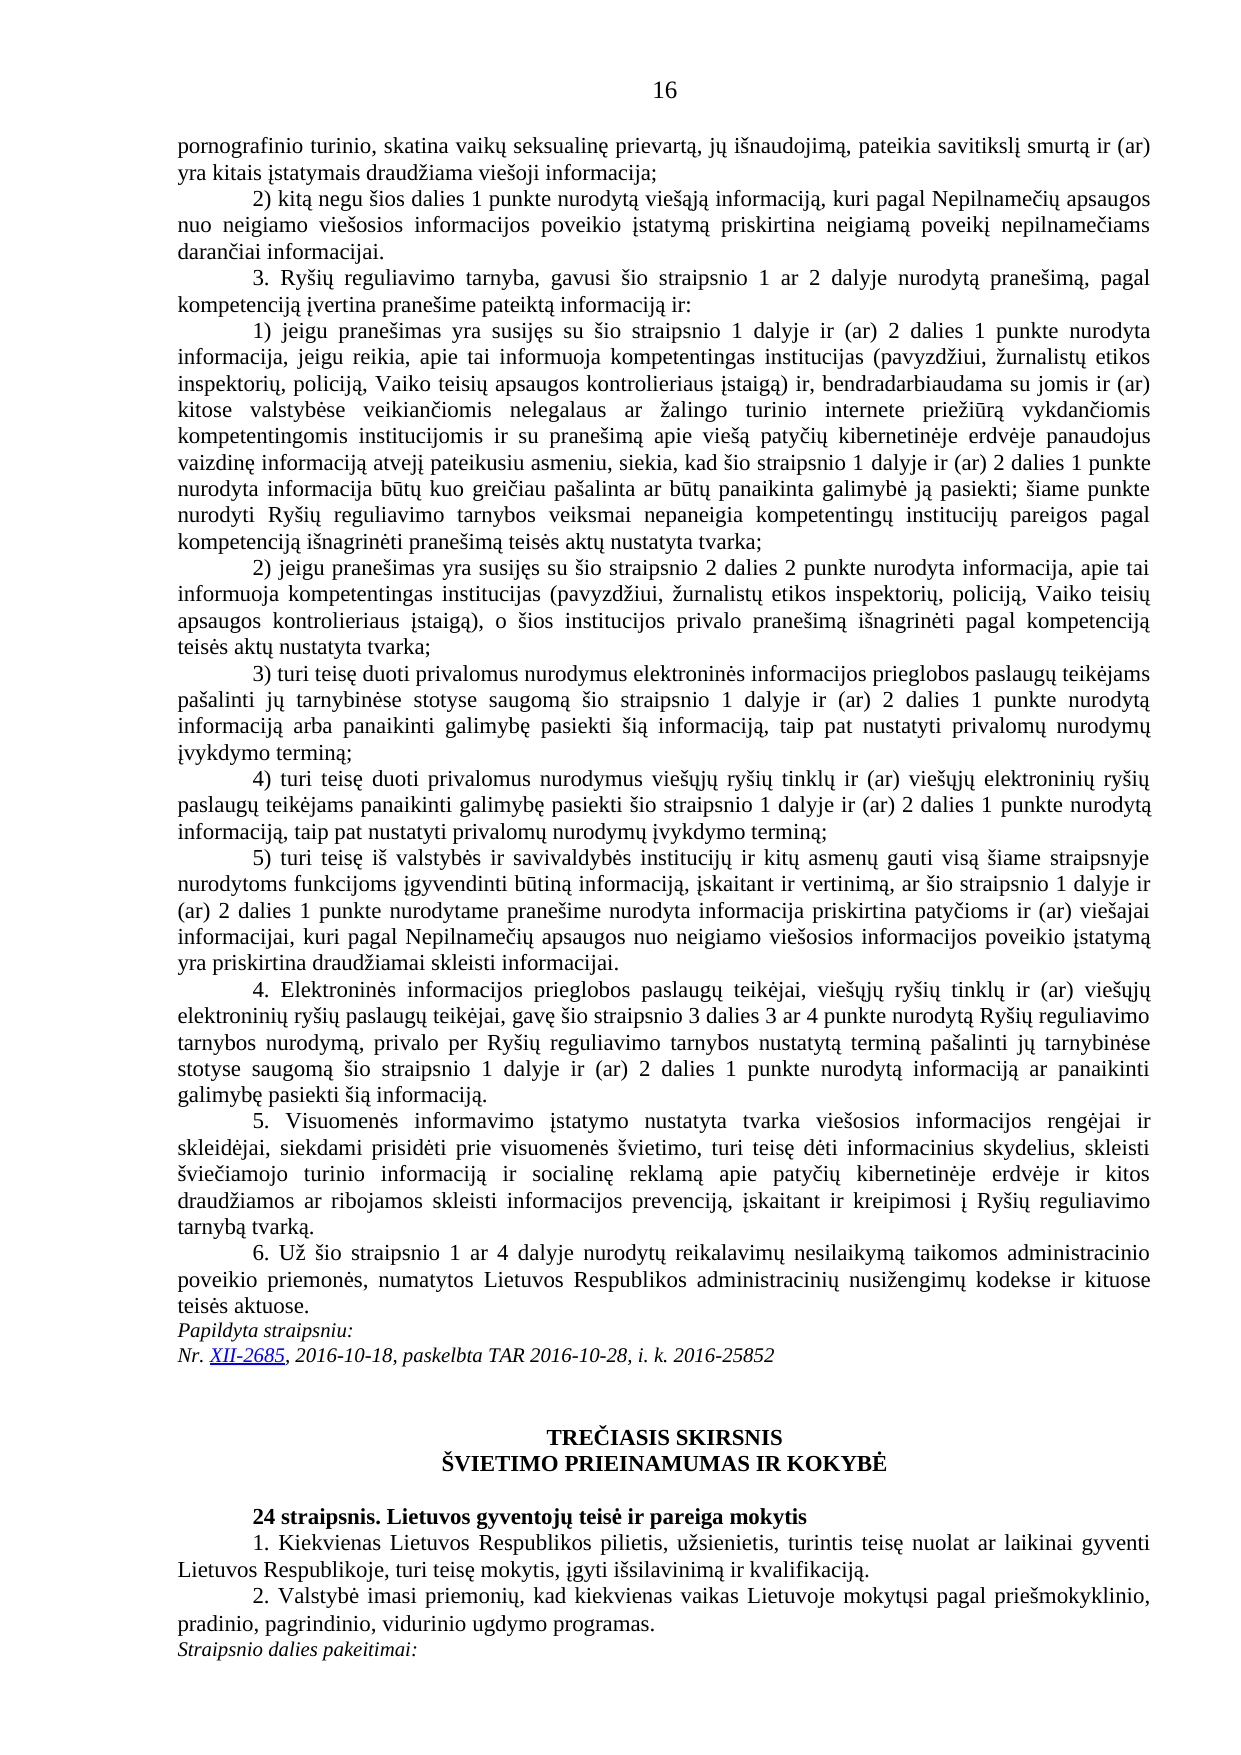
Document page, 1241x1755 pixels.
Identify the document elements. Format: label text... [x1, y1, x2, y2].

text 1) jeigu pranešimas yra susijęs su šio straipsnio 1 dalyje ir (ar) 2 dalies 1 punkte nurodyta informacija, jeigu reikia, apie tai informuoja kompetentingas institucijas (pavyzdžiui, žurnalistų etikos inspektorių, policiją, Vaiko teisių apsaugos kontrolieriaus įstaigą) ir, bendradarbiaudama su jomis ir (ar) kitose valstybėse veikiančiomis nelegalaus ar žalingo turinio internete priežiūrą vykdančiomis kompetentingomis institucijomis ir su pranešimą apie viešą patyčių kibernetinėje erdvėje panaudojus vaizdinę informaciją atvejį pateikusiu asmeniu, siekia, kad šio straipsnio 1 dalyje ir (ar) 2 dalies 1 punkte nurodyta informacija būtų kuo greičiau pašalinta ar būtų panaikinta galimybė ją pasiekti; šiame punkte nurodyti Ryšių reguliavimo tarnybos veiksmai nepaneigia kompetentingų institucijų pareigos pagal kompetenciją išnagrinėti pranešimą teisės aktų nustatyta tvarka; [177, 317, 1152, 554]
text 2) kitą negu šios dalies 1 punkte nurodytą viešąją informaciją, kuri pagal Nepilnamečių apsaugos nuo neigiamo viešosios informacijos poveikio įstatymą priskirtina neigiamą poveikį nepilnamečiams darančiai informacijai. [177, 185, 1152, 264]
text Straipsnio dalies pakeitimai: [177, 1637, 1152, 1661]
text 5. Visuomenės informavimo įstatymo nustatyta tvarka viešosios informacijos rengėjai ir skleidėjai, siekdami prisidėti prie visuomenės švietimo, turi teisę dėti informacinius skydelius, skleisti šviečiamojo turinio informaciją ir socialinę reklamą apie patyčių kibernetinėje erdvėje ir kitos draudžiamos ar ribojamos skleisti informacijos prevenciją, įskaitant ir kreipimosi į Ryšių reguliavimo tarnybą tvarką. [177, 1108, 1152, 1239]
text 5) turi teisę iš valstybės ir savivaldybės institucijų ir kitų asmenų gauti visą šiame straipsnyje nurodytoms funkcijoms įgyvendinti būtiną informaciją, įskaitant ir vertinimą, ar šio straipsnio 1 dalyje ir (ar) 2 dalies 1 punkte nurodytame pranešime nurodyta informacija priskirtina patyčioms ir (ar) viešajai informacijai, kuri pagal Nepilnamečių apsaugos nuo neigiamo viešosios informacijos poveikio įstatymą yra priskirtina draudžiamai skleisti informacijai. [177, 844, 1152, 976]
text Papildyta straipsniu: [177, 1318, 1152, 1342]
text 6. Už šio straipsnio 1 ar 4 dalyje nurodytų reikalavimų nesilaikymą taikomos administracinio poveikio priemonės, numatytos Lietuvos Respublikos administracinių nusižengimų kodekse ir kituose teisės aktuose. [177, 1239, 1152, 1318]
text 24 straipsnis. Lietuvos gyventojų teisė ir pareiga mokytis [177, 1503, 1152, 1529]
text 3. Ryšių reguliavimo tarnyba, gavusi šio straipsnio 1 ar 2 dalyje nurodytą pranešimą, pagal kompetenciją įvertina pranešime pateiktą informaciją ir: [177, 264, 1152, 317]
text TREČIASIS SKIRSNIS [177, 1424, 1152, 1450]
text ŠVIETIMO PRIEINAMUMAS IR KOKYBĖ [177, 1450, 1152, 1477]
text 4) turi teisę duoti privalomus nurodymus viešųjų ryšių tinklų ir (ar) viešųjų elektroninių ryšių paslaugų teikėjams panaikinti galimybę pasiekti šio straipsnio 1 dalyje ir (ar) 2 dalies 1 punkte nurodytą informaciją, taip pat nustatyti privalomų nurodymų įvykdymo terminą; [177, 765, 1152, 844]
text 4. Elektroninės informacijos prieglobos paslaugų teikėjai, viešųjų ryšių tinklų ir (ar) viešųjų elektroninių ryšių paslaugų teikėjai, gavę šio straipsnio 3 dalies 3 ar 4 punkte nurodytą Ryšių reguliavimo tarnybos nurodymą, privalo per Ryšių reguliavimo tarnybos nustatytą terminą pašalinti jų tarnybinėse stotyse saugomą šio straipsnio 1 dalyje ir (ar) 2 dalies 1 punkte nurodytą informaciją ar panaikinti galimybę pasiekti šią informaciją. [177, 976, 1152, 1108]
text Nr. XII-2685, 2016-10-18, paskelbta TAR 2016-10-28, i. k. 2016-25852 [177, 1342, 1152, 1367]
text 3) turi teisę duoti privalomus nurodymus elektroninės informacijos prieglobos paslaugų teikėjams pašalinti jų tarnybinėse stotyse saugomą šio straipsnio 1 dalyje ir (ar) 2 dalies 1 punkte nurodytą informaciją arba panaikinti galimybę pasiekti šią informaciją, taip pat nustatyti privalomų nurodymų įvykdymo terminą; [177, 659, 1152, 765]
text pornografinio turinio, skatina vaikų seksualinę prievartą, jų išnaudojimą, pateikia savitikslį smurtą ir (ar) yra kitais įstatymais draudžiama viešoji informacija; [177, 132, 1152, 185]
text 2) jeigu pranešimas yra susijęs su šio straipsnio 2 dalies 2 punkte nurodyta informacija, apie tai informuoja kompetentingas institucijas (pavyzdžiui, žurnalistų etikos inspektorių, policiją, Vaiko teisių apsaugos kontrolieriaus įstaigą), o šios institucijos privalo pranešimą išnagrinėti pagal kompetenciją teisės aktų nustatyta tvarka; [177, 554, 1152, 659]
text 2. Valstybė imasi priemonių, kad kiekvienas vaikas Lietuvoje mokytųsi pagal priešmokyklinio, pradinio, pagrindinio, vidurinio ugdymo programas. [177, 1582, 1152, 1637]
text 1. Kiekvienas Lietuvos Respublikos pilietis, užsienietis, turintis teisę nuolat ar laikinai gyventi Lietuvos Respublikoje, turi teisę mokytis, įgyti išsilavinimą ir kvalifikaciją. [177, 1529, 1152, 1582]
